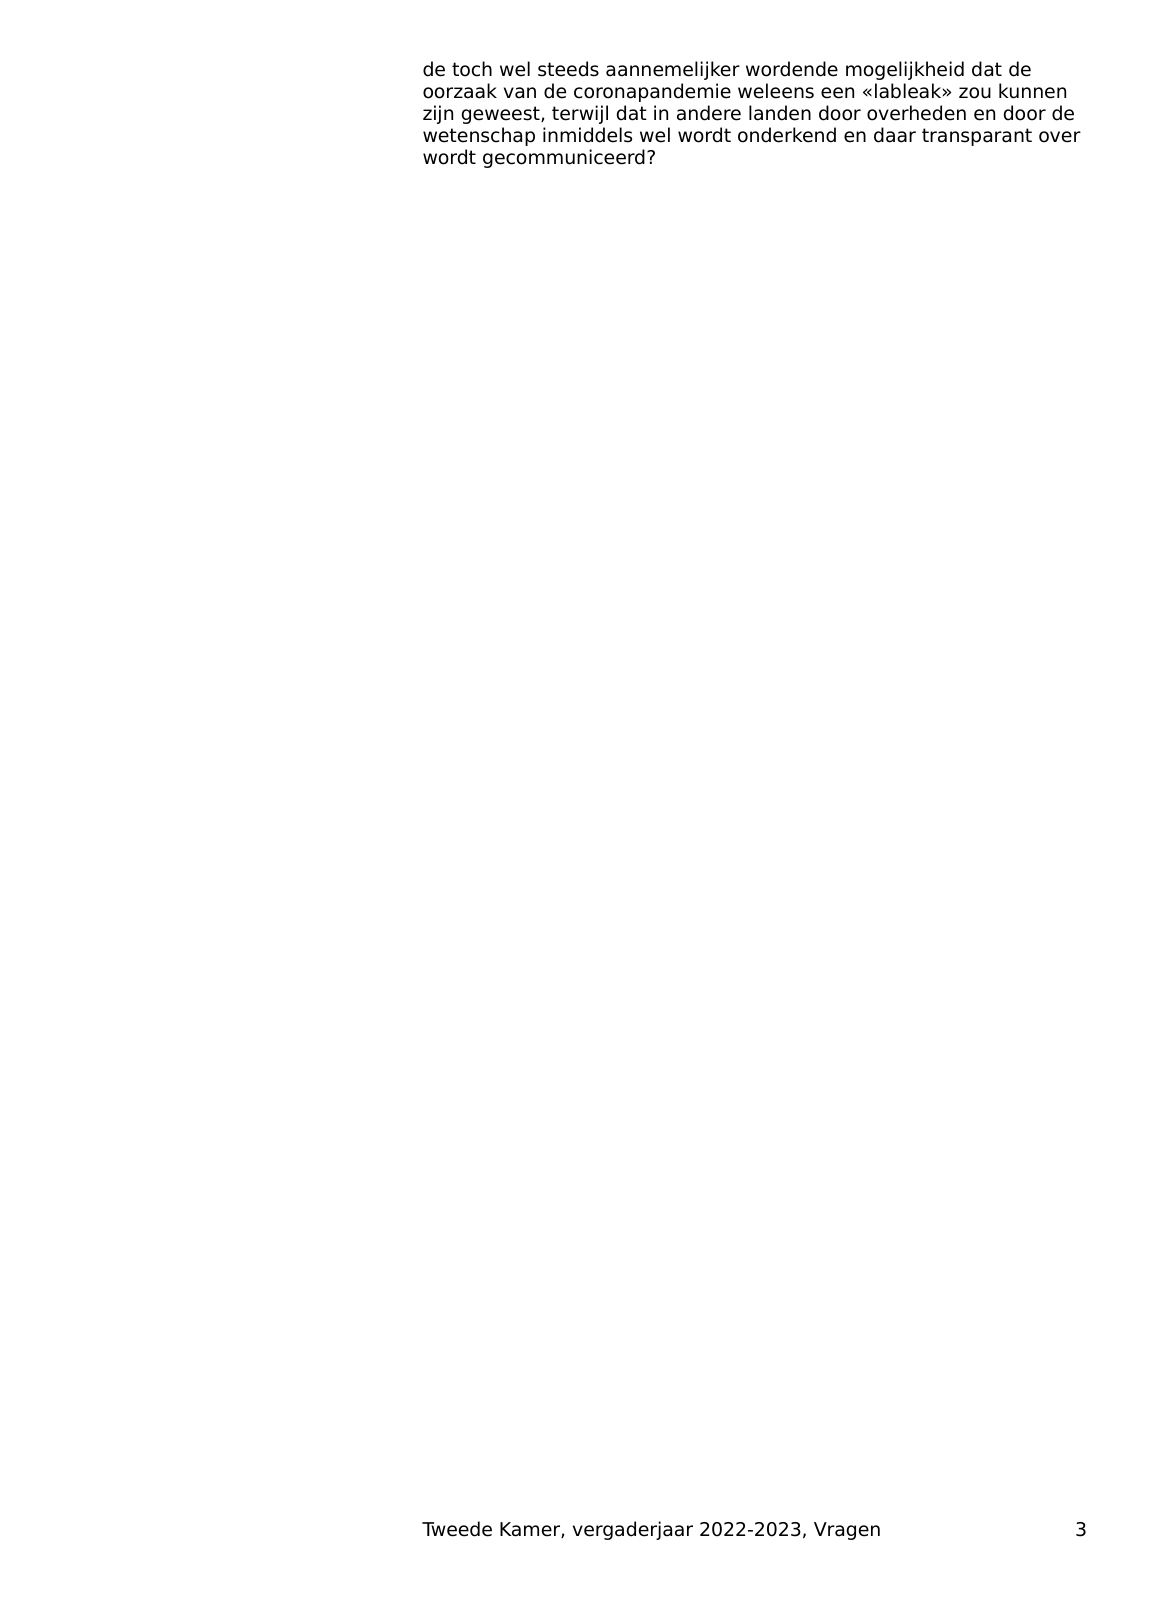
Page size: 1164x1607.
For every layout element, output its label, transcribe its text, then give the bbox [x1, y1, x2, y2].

text de toch wel steeds aannemelijker wordende mogelijkheid dat de oorzaak van de coronapandemie weleens een «lableak» zou kunnen zijn geweest, terwijl dat in andere landen door overheden en door de wetenschap inmiddels wel wordt onderkend en daar transparant over wordt gecommuniceerd? [422, 59, 1087, 169]
